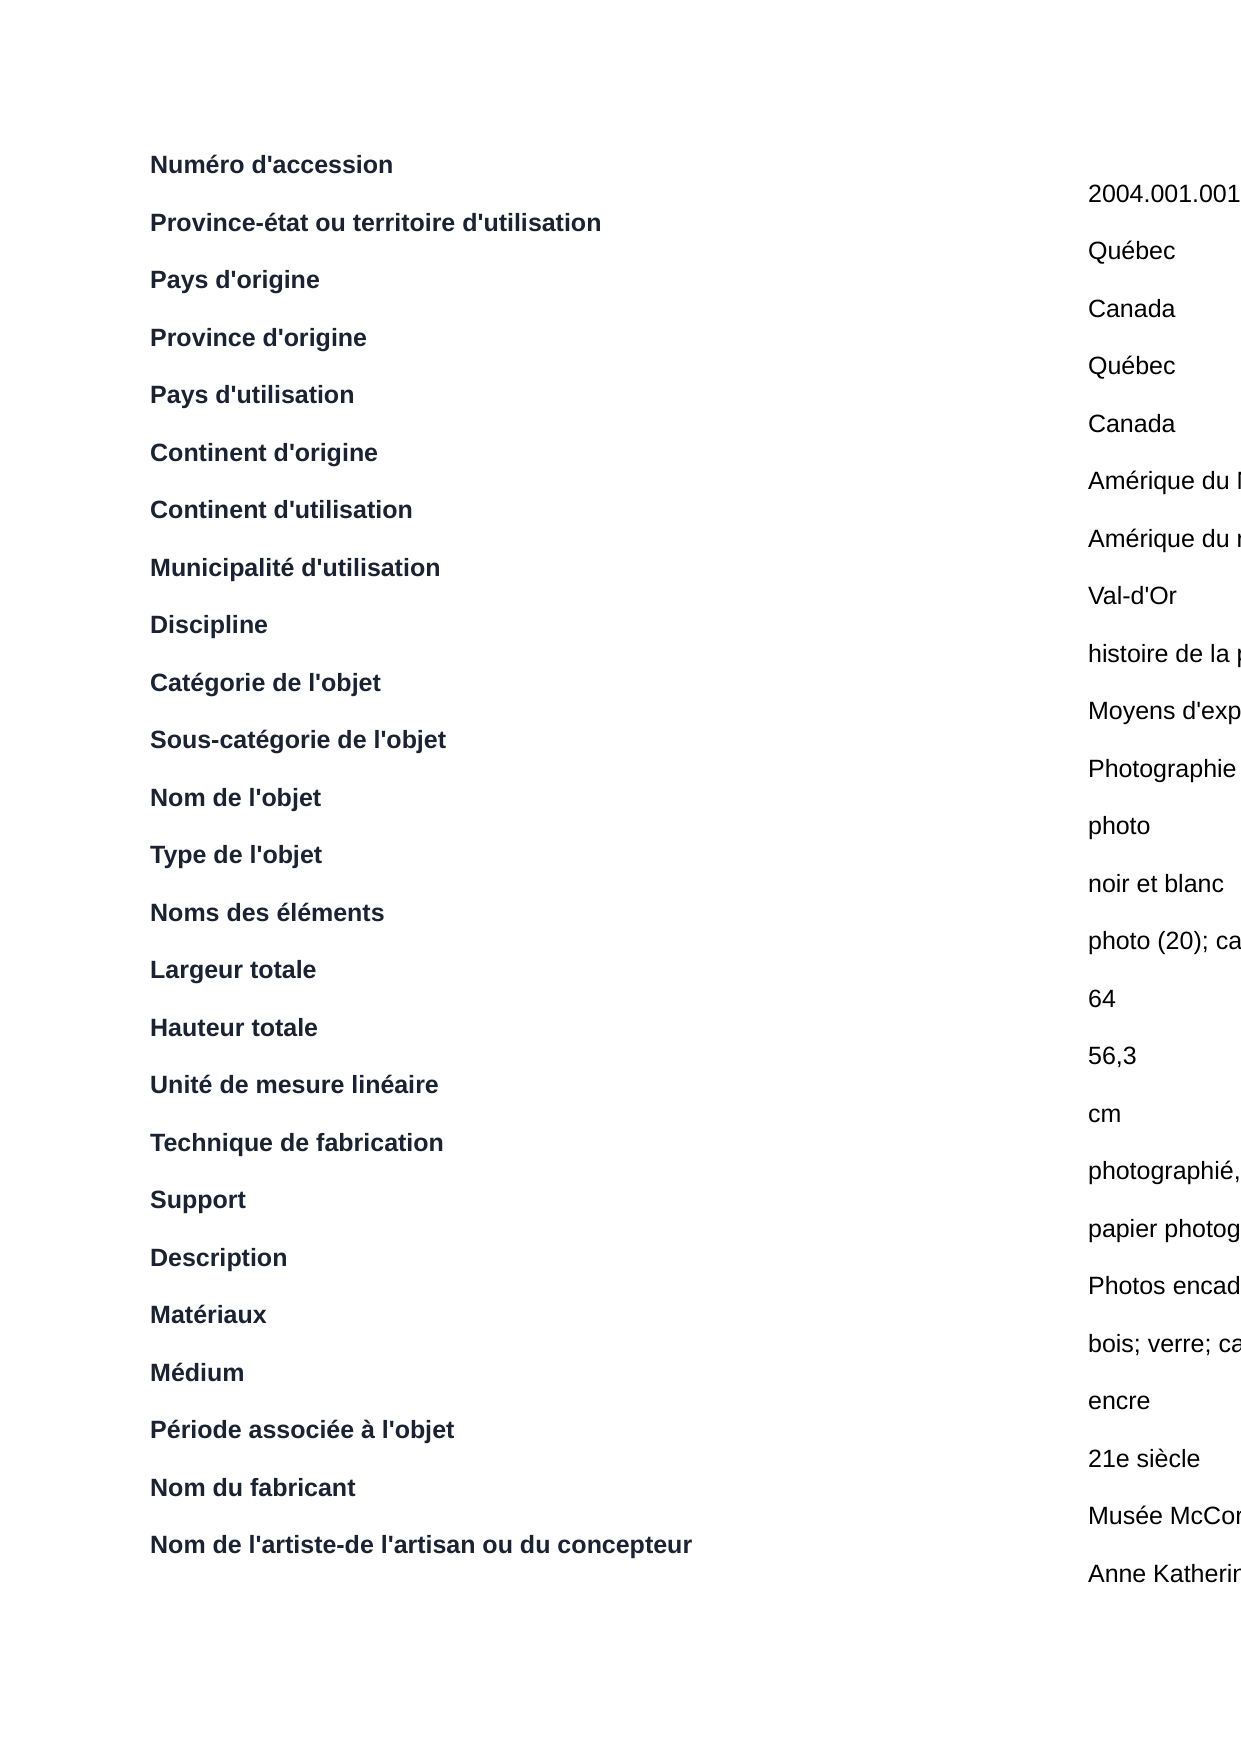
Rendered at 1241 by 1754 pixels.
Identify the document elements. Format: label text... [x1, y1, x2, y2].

text photo [1088, 811, 1240, 840]
text Nom de l'artiste-de l'artisan ou du concepteur [150, 1530, 1090, 1559]
text Période associée à l'objet [150, 1415, 1090, 1444]
text Technique de fabrication [150, 1127, 1090, 1156]
text Médium [150, 1357, 1090, 1386]
text Support [150, 1185, 1090, 1214]
text Val-d'Or [1088, 581, 1240, 610]
text Unité de mesure linéaire [150, 1070, 1090, 1099]
text encre [1088, 1386, 1240, 1415]
text Québec [1088, 236, 1240, 265]
text Hauteur totale [150, 1012, 1090, 1041]
text Québec [1088, 351, 1240, 380]
text Photos encadrées avec passe-partout. Les cadres sont de couleur brun foncé. [1088, 1271, 1240, 1300]
text Canada [1088, 294, 1240, 322]
text 2004.001.001-020 [1088, 179, 1240, 207]
text Canada [1088, 409, 1240, 437]
text Photographie [1088, 754, 1240, 782]
text Musée McCord d'histoire canadienne [1088, 1501, 1240, 1530]
text Municipalité d'utilisation [150, 552, 1090, 581]
text Discipline [150, 610, 1090, 639]
text Moyens d'expression [1088, 696, 1240, 725]
text Amérique du nord [1088, 524, 1240, 552]
text 64 [1088, 984, 1240, 1012]
text papier photographique [1088, 1214, 1240, 1242]
text Type de l'objet [150, 840, 1090, 869]
text cm [1088, 1099, 1240, 1127]
text Pays d'utilisation [150, 380, 1090, 409]
text photographié, imprimé, assemblé [1088, 1156, 1240, 1185]
text Largeur totale [150, 955, 1090, 984]
text bois; verre; carton [1088, 1329, 1240, 1357]
text photo (20); cadre (20); vitre (20); passe-partout (20) [1088, 926, 1240, 955]
text Numéro d'accession [150, 150, 1090, 179]
text Catégorie de l'objet [150, 667, 1090, 696]
text Nom du fabricant [150, 1472, 1090, 1501]
text Noms des éléments [150, 897, 1090, 926]
text Pays d'origine [150, 265, 1090, 294]
text Continent d'origine [150, 437, 1090, 466]
text Anne Katherine Kew [1088, 1559, 1240, 1587]
text Sous-catégorie de l'objet [150, 725, 1090, 754]
text Province d'origine [150, 322, 1090, 351]
text 21e siècle [1088, 1444, 1240, 1472]
text 56,3 [1088, 1041, 1240, 1070]
text Province-état ou territoire d'utilisation [150, 207, 1090, 236]
text histoire de la photographie [1088, 639, 1240, 667]
text Continent d'utilisation [150, 495, 1090, 524]
text noir et blanc [1088, 869, 1240, 897]
text Matériaux [150, 1300, 1090, 1329]
text Amérique du Nord [1088, 466, 1240, 495]
text Nom de l'objet [150, 782, 1090, 811]
text Description [150, 1242, 1090, 1271]
